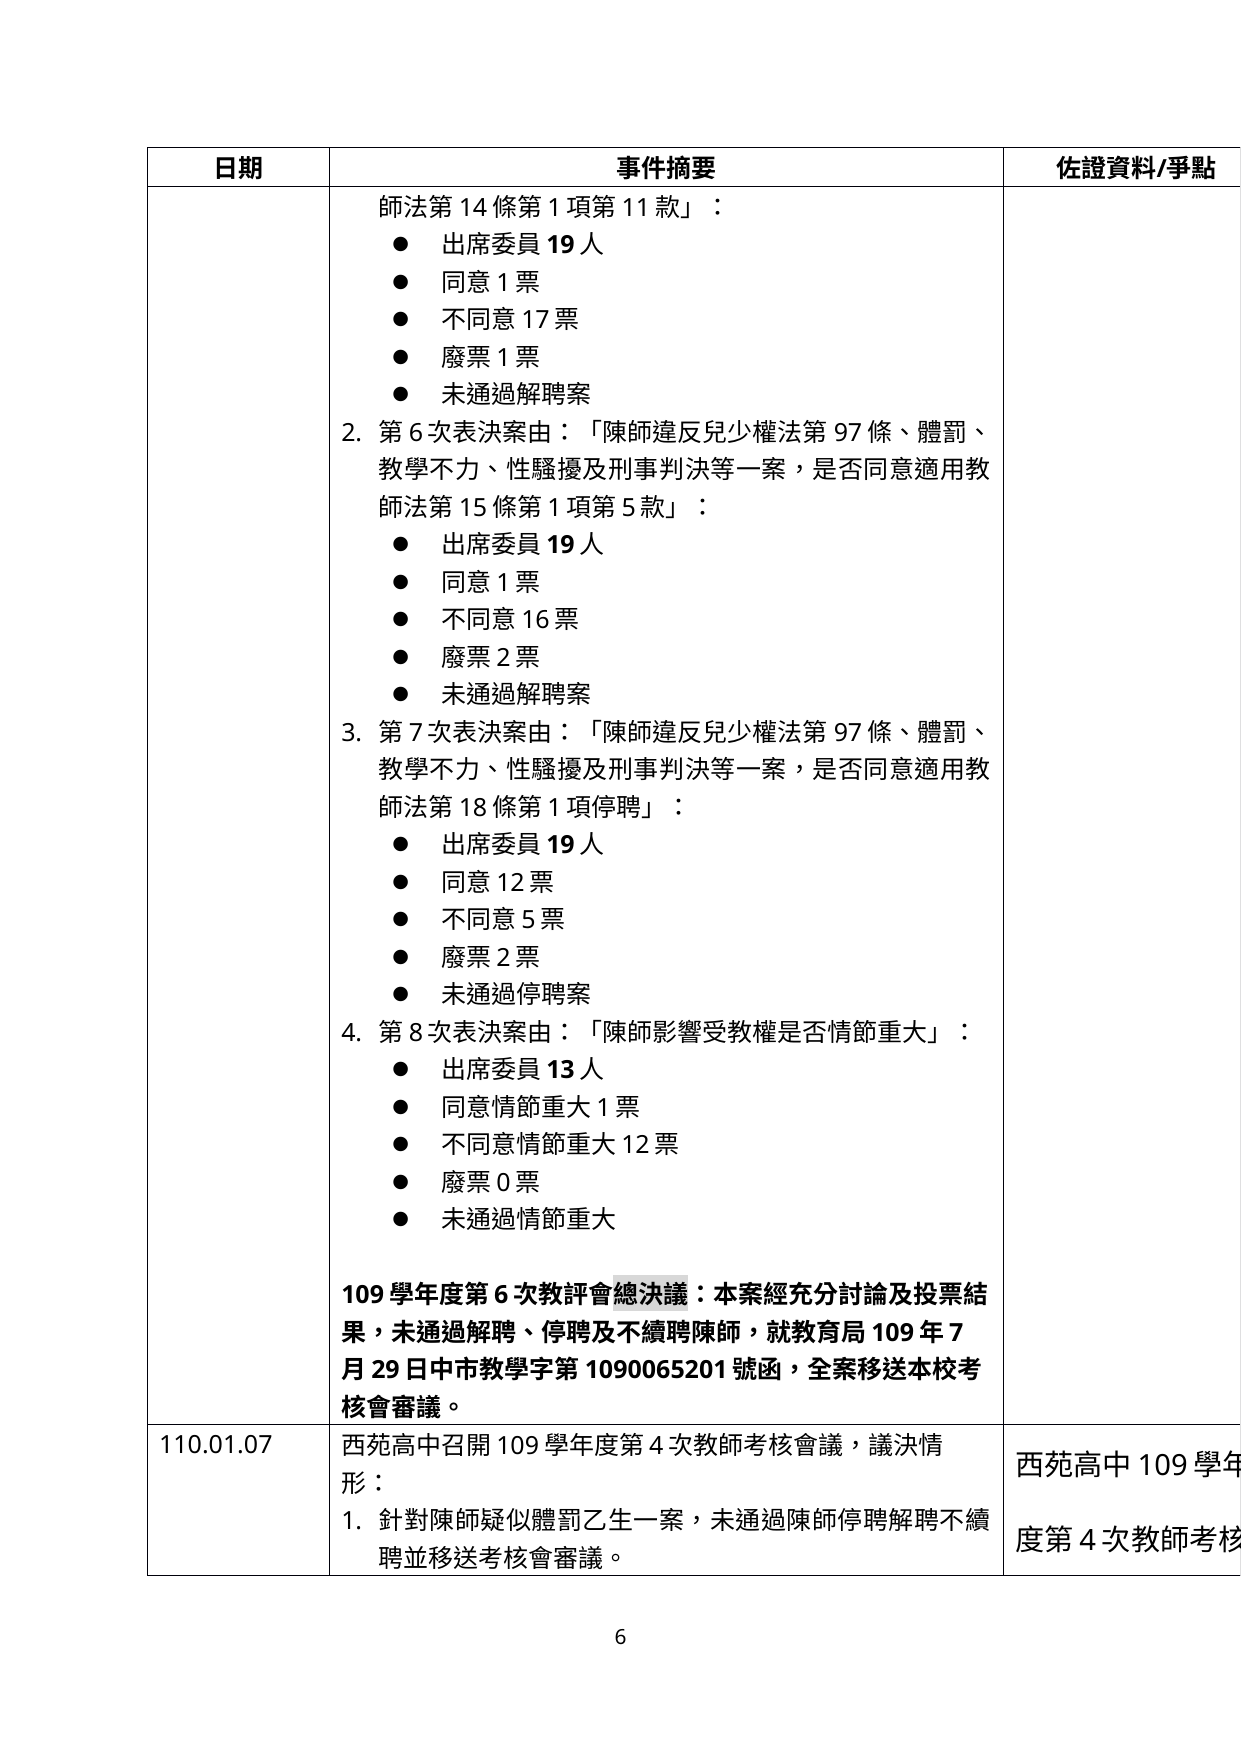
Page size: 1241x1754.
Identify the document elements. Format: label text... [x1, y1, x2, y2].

table_header 日期 [148, 148, 329, 186]
table_cell 110.01.07 [148, 1425, 329, 1575]
table_header 事件摘要 [330, 148, 1003, 186]
table_cell 西苑高中109學年度第4次教師考核會議會議紀錄 [1004, 1425, 1240, 1575]
table_cell [148, 187, 329, 1424]
table_cell 西苑高中09:30召開該校109學年度第5、6次教評會之會前會(陳師申請校長應予迴避教評會、指訴校長夜間私訊伊)。 西苑高中10:00召開109學年度第5次教評會(審議乙生案；陳志輝委員提醒不宜再針對調查報告事實討論)，議決： 以投票方式通過(20:11)「不同意」「陳師未符合教師法第15條第1項第3款之構成要件」 以投票方式通過(13:6)「不同意」「陳師未符合教師法第18條第1項之構成要件」並移送考核會審議 西苑高中召開109學年度第6次教評會(審議甲生案；是日20時26分散會)，議決情形： 案由一：有關陳師107年因體罰核予一大過案，本案因當事人提供相關資料(學生健康檢查報告、醫院診斷證明書及檢驗報告)爰再次召開教評會討論「前開事項內容是否已為討論？或重為議決？」 第1次表決案由「有關陳師違反兒少權法第97條、體罰、教學不力、性騷擾及刑事判決等一案，經教評會通過擇一適用教師法第14條第1項第7款或第15條第1項第4款討論，請議決適用條款？」： 出席委員31人 教師法第14條第1項第7款：3票 教師法第15條第1項第4款：13票 廢票：15票 第2次表決案由：「陳師違反兒少權法第97條、體罰、教學不力、性騷擾及刑事判決等一案，是否同意適用教師法第15條第1項第4款」： 出席委員31人 同意15票 不同意15票 廢票1票 第3次表決案由「陳師違反兒少權法第97條、體罰、教學不力、性騷擾及刑事判決等一案，是否同意適用教師法第15條第1項第4款」： 出席委員31人 同意14票 不同意15票 廢票2票 第4次表決案由「陳師違反兒少權法第97條、體罰、教學不力、性騷擾及刑事判決等一案，是否同意適用教師法第15條第1項第3款」： 出席委員31人 同意14票 不同意16票 廢票1票 皆未過半，未通過解聘案 案由二：有關陳師107年因體罰核予一大過案，因陳師刑事判決在案(臺灣臺中地方法院刑事判決108年度易字第1857號、臺灣高等法院刑事判決109年度上易字第253號)，爰再次召開教評會，討論「前開事項內容是否已為討論？或重為議決？」 第5次表決案由：「陳師違反兒少權法第97條、體罰、教學不力、性騷擾及刑事判決等一案，是否同意適用教師法第14條第1項第11款」： 出席委員19人 同意1票 不同意17票 廢票1票 未通過解聘案 第6次表決案由：「陳師違反兒少權法第97條、體罰、教學不力、性騷擾及刑事判決等一案，是否同意適用教師法第15條第1項第5款」： 出席委員19人 同意1票 不同意16票 廢票2票 未通過解聘案 第7次表決案由：「陳師違反兒少權法第97條、體罰、教學不力、性騷擾及刑事判決等一案，是否同意適用教師法第18條第1項停聘」： 出席委員19人 同意12票 不同意5票 廢票2票 未通過停聘案 第8次表決案由：「陳師影響受教權是否情節重大」： 出席委員13人 同意情節重大1票 不同意情節重大12票 廢票0票 未通過情節重大 109學年度第6次教評會總決議：本案經充分討論及投票結果，未通過解聘、停聘及不續聘陳師，就教育局109年7月29日中市教學字第1090065201號函，全案移送本校考核會審議。 [330, 187, 1003, 1424]
table_header 佐證資料/爭點 [1004, 148, 1240, 186]
table_cell 西苑高中109學年度第5、6次教評會會前會會議紀錄 西苑高中109學年度第5次教評會會議紀錄 西苑高中109學年度第6次教評會會議紀錄 [1004, 187, 1240, 1424]
table_cell 西苑高中召開109學年度第4次教師考核會議，議決情形： 針對陳師疑似體罰乙生一案，未通過陳師停聘解聘不續聘並移送考核會審議。 陳師體罰甲生核予一大過案，依第6次教評會未予通過停聘解聘不續聘，經無記名投票決定「不同意予以懲處」(7不同意:3同意、廢票1票)。 [330, 1425, 1003, 1575]
